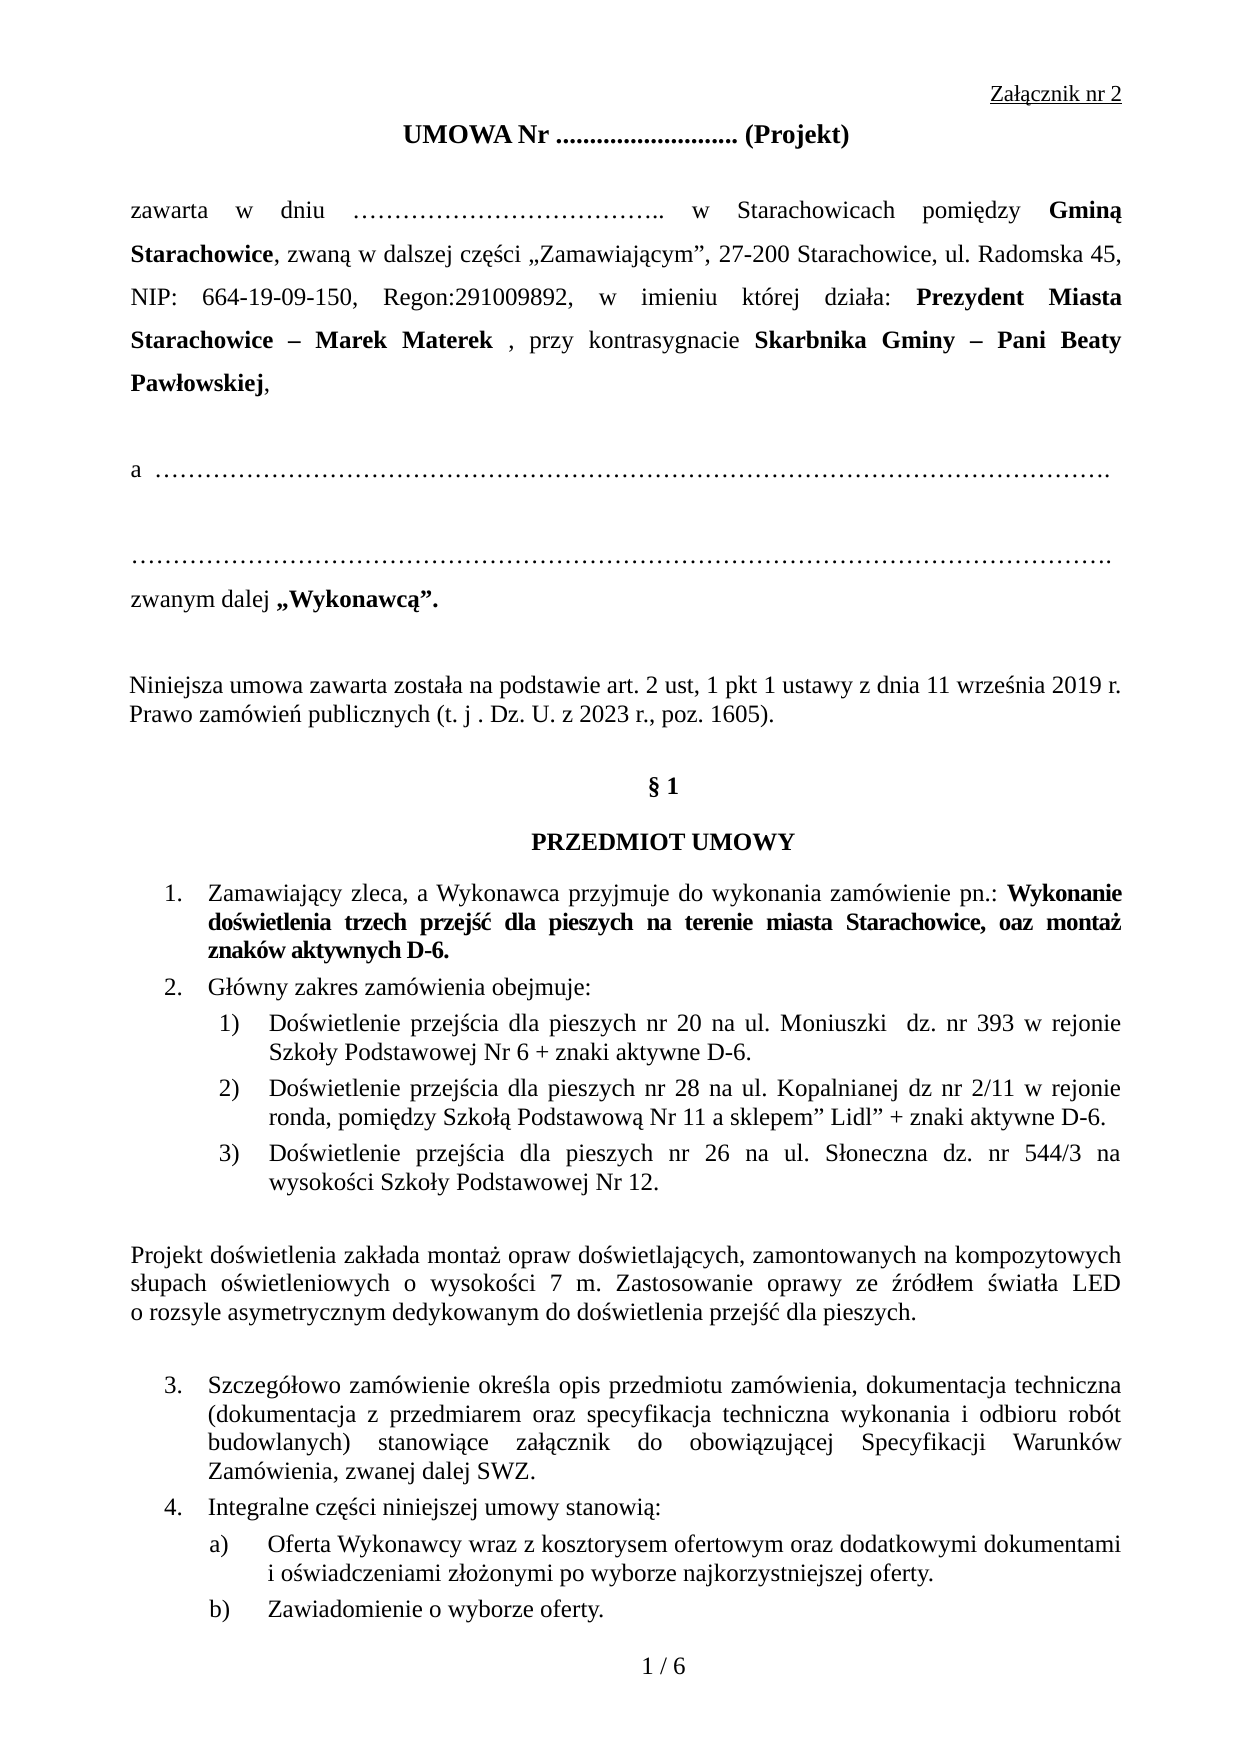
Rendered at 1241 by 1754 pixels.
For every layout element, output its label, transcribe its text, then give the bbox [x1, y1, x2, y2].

text PRZEDMIOT UMOWY [204, 827, 1122, 856]
text a ……………………………………………………………………………………………………. [130, 454, 1122, 483]
list Oferta Wykonawcy wraz z kosztorysem ofertowym oraz dodatkowymi dokumentami i oświadczeniami złożonymi po wyborze najkorzystniejszej oferty. [209, 1529, 1122, 1586]
text ………………………………………………………………………………………………………. [130, 541, 1122, 569]
list Doświetlenie przejścia dla pieszych nr 26 na ul. Słoneczna dz. nr 544/3 na wysokości Szkoły Podstawowej Nr 12. [218, 1138, 1122, 1196]
text Załącznik nr 2 [130, 80, 1122, 106]
list Integralne części niniejszej umowy stanowią: [164, 1492, 1122, 1521]
text UMOWA Nr ........................... (Projekt) [130, 118, 1122, 149]
text zawarta w dniu ……………………………….. w Starachowicach pomiędzy Gminą Starachowice, zwaną w dalszej części „Zamawiającym”, 27-200 Starachowice, ul. Radomska 45, NIP: 664-19-09-150, Regon:291009892, w imieniu której działa: Prezydent Miasta Starachowice – Marek Materek , przy kontrasygnacie Skarbnika Gminy – Pani Beaty Pawłowskiej, [130, 196, 1122, 397]
list Główny zakres zamówienia obejmuje: [164, 972, 1122, 1000]
list Doświetlenie przejścia dla pieszych nr 20 na ul. Moniuszki dz. nr 393 w rejonie Szkoły Podstawowej Nr 6 + znaki aktywne D-6. [218, 1008, 1122, 1066]
text § 1 [204, 771, 1122, 800]
list Zawiadomienie o wyborze oferty. [209, 1594, 1122, 1623]
text Niniejsza umowa zawarta została na podstawie art. 2 ust, 1 pkt 1 ustawy z dnia 11 września 2019 r. Prawo zamówień publicznych (t. j . Dz. U. z 2023 r., poz. 1605). [129, 670, 1122, 727]
list Doświetlenie przejścia dla pieszych nr 28 na ul. Kopalnianej dz nr 2/11 w rejonie ronda, pomiędzy Szkołą Podstawową Nr 11 a sklepem” Lidl” + znaki aktywne D-6. [218, 1073, 1122, 1131]
text Projekt doświetlenia zakłada montaż opraw doświetlających, zamontowanych na kompozytowych słupach oświetleniowych o wysokości 7 m. Zastosowanie oprawy ze źródłem światła LED o rozsyle asymetrycznym dedykowanym do doświetlenia przejść dla pieszych. [130, 1240, 1122, 1326]
list Zamawiający zleca, a Wykonawca przyjmuje do wykonania zamówienie pn.: Wykonanie doświetlenia trzech przejść dla pieszych na terenie miasta Starachowice, oaz montaż znaków aktywnych D-6. [164, 878, 1122, 964]
list Szczegółowo zamówienie określa opis przedmiotu zamówienia, dokumentacja techniczna (dokumentacja z przedmiarem oraz specyfikacja techniczna wykonania i odbioru robót budowlanych) stanowiące załącznik do obowiązującej Specyfikacji Warunków Zamówienia, zwanej dalej SWZ. [164, 1370, 1122, 1485]
text zwanym dalej „Wykonawcą”. [130, 584, 1122, 612]
